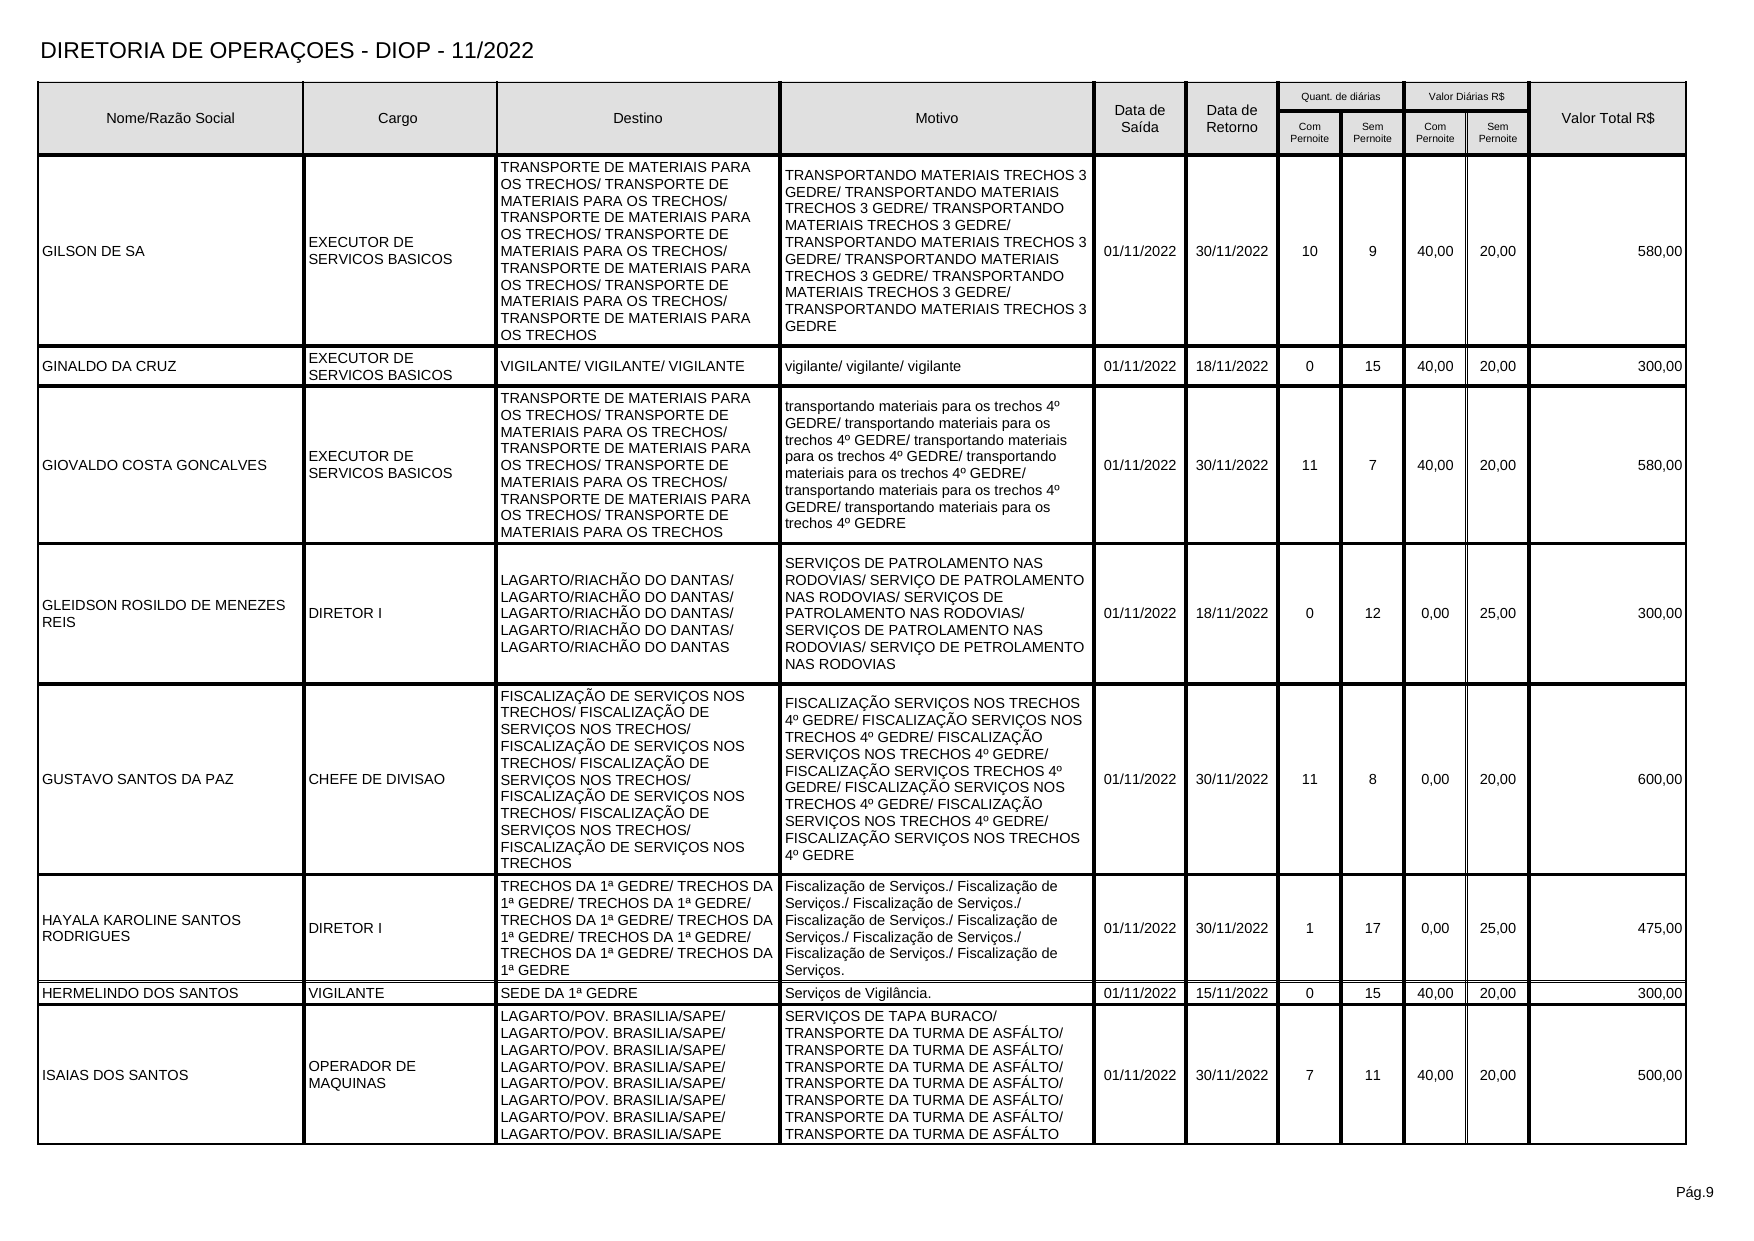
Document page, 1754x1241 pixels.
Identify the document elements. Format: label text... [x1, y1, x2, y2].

table_cell 11 [1280, 388, 1339, 542]
table_cell LAGARTO/RIACHÃO DO DANTAS/ LAGARTO/RIACHÃO DO DANTAS/ LAGARTO/RIACHÃO DO DANTAS/ LAGARTO/RIACHÃO DO DANTAS/ LAGARTO/RIACHÃO DO DANTAS [498, 545, 778, 682]
table_cell 300,00 [1531, 983, 1685, 1003]
table_cell HERMELINDO DOS SANTOS [39, 983, 302, 1003]
table_cell 20,00 [1468, 388, 1527, 542]
table_cell 11 [1280, 686, 1339, 873]
table_cell 0,00 [1406, 686, 1465, 873]
table_cell 20,00 [1468, 157, 1527, 344]
table_cell Destino [498, 83, 778, 153]
table_cell 9 [1343, 157, 1402, 344]
table_cell VIGILANTE [306, 983, 494, 1003]
table_cell 0 [1280, 348, 1339, 384]
table_cell 40,00 [1406, 388, 1465, 542]
table_cell [37, 67, 1322, 81]
table_cell Com Pernoite [1280, 113, 1339, 153]
table_cell DIRETOR I [306, 876, 494, 980]
table_cell 30/11/2022 [1188, 388, 1276, 542]
table_cell EXECUTOR DE SERVICOS BASICOS [306, 388, 494, 542]
table_cell VIGILANTE/ VIGILANTE/ VIGILANTE [498, 348, 778, 384]
table_cell 15/11/2022 [1188, 983, 1276, 1003]
table_cell TRANSPORTANDO MATERIAIS TRECHOS 3 GEDRE/ TRANSPORTANDO MATERIAIS TRECHOS 3 GEDRE/ TRANSPORTANDO MATERIAIS TRECHOS 3 GEDRE/ TRANSPORTANDO MATERIAIS TRECHOS 3 GEDRE/ TRANSPORTANDO MATERIAIS TRECHOS 3 GEDRE/ TRANSPORTANDO MATERIAIS TRECHOS 3 GEDRE/ TRANSPORTANDO MATERIAIS TRECHOS 3 GEDRE [782, 157, 1092, 344]
table_cell vigilante/ vigilante/ vigilante [782, 348, 1092, 384]
table_cell Pág.9 [1573, 1184, 1717, 1201]
table_cell 01/11/2022 [1096, 1006, 1184, 1143]
table_cell Sem Pernoite [1343, 113, 1402, 153]
table_cell [37, 1184, 1573, 1201]
table_cell TRANSPORTE DE MATERIAIS PARA OS TRECHOS/ TRANSPORTE DE MATERIAIS PARA OS TRECHOS/ TRANSPORTE DE MATERIAIS PARA OS TRECHOS/ TRANSPORTE DE MATERIAIS PARA OS TRECHOS/ TRANSPORTE DE MATERIAIS PARA OS TRECHOS/ TRANSPORTE DE MATERIAIS PARA OS TRECHOS/ TRANSPORTE DE MATERIAIS PARA OS TRECHOS [498, 157, 778, 344]
table_cell 40,00 [1406, 983, 1465, 1003]
table_cell 01/11/2022 [1096, 876, 1184, 980]
table_cell 15 [1343, 983, 1402, 1003]
table_cell ISAIAS DOS SANTOS [39, 1006, 302, 1143]
table_cell 01/11/2022 [1096, 157, 1184, 344]
table_cell CHEFE DE DIVISAO [306, 686, 494, 873]
table_cell 500,00 [1531, 1006, 1685, 1143]
table_cell 475,00 [1531, 876, 1685, 980]
table_cell 0 [1280, 545, 1339, 682]
table_cell TRANSPORTE DE MATERIAIS PARA OS TRECHOS/ TRANSPORTE DE MATERIAIS PARA OS TRECHOS/ TRANSPORTE DE MATERIAIS PARA OS TRECHOS/ TRANSPORTE DE MATERIAIS PARA OS TRECHOS/ TRANSPORTE DE MATERIAIS PARA OS TRECHOS/ TRANSPORTE DE MATERIAIS PARA OS TRECHOS [498, 388, 778, 542]
table_cell 01/11/2022 [1096, 348, 1184, 384]
table_cell FISCALIZAÇÃO DE SERVIÇOS NOS TRECHOS/ FISCALIZAÇÃO DE SERVIÇOS NOS TRECHOS/ FISCALIZAÇÃO DE SERVIÇOS NOS TRECHOS/ FISCALIZAÇÃO DE SERVIÇOS NOS TRECHOS/ FISCALIZAÇÃO DE SERVIÇOS NOS TRECHOS/ FISCALIZAÇÃO DE SERVIÇOS NOS TRECHOS/ FISCALIZAÇÃO DE SERVIÇOS NOS TRECHOS [498, 686, 778, 873]
table_cell 1 [1280, 876, 1339, 980]
table_cell 7 [1280, 1006, 1339, 1143]
table_cell GIOVALDO COSTA GONCALVES [39, 388, 302, 542]
table_cell 20,00 [1468, 686, 1527, 873]
table_cell 18/11/2022 [1188, 545, 1276, 682]
table_cell Data de Retorno [1188, 83, 1276, 153]
table_cell DIRETORIA DE OPERAÇOES - DIOP - 11/2022 [37, 37, 1322, 67]
table_cell Motivo [782, 83, 1092, 153]
table_cell 40,00 [1406, 348, 1465, 384]
table_cell GILSON DE SA [39, 157, 302, 344]
table_cell 01/11/2022 [1096, 545, 1184, 682]
table_cell OPERADOR DE MAQUINAS [306, 1006, 494, 1143]
table_cell 01/11/2022 [1096, 388, 1184, 542]
table_cell [1322, 37, 1717, 81]
table_cell 25,00 [1468, 545, 1527, 682]
table_cell 20,00 [1468, 983, 1527, 1003]
table_cell 15 [1343, 348, 1402, 384]
table_cell 30/11/2022 [1188, 876, 1276, 980]
table_cell EXECUTOR DE SERVICOS BASICOS [306, 348, 494, 384]
table_cell Com Pernoite [1406, 113, 1465, 153]
table_cell 01/11/2022 [1096, 686, 1184, 873]
table_cell 0 [1280, 983, 1339, 1003]
table_cell 580,00 [1531, 388, 1685, 542]
table_cell 40,00 [1406, 1006, 1465, 1143]
table_cell 40,00 [1406, 157, 1465, 344]
table_cell SERVIÇOS DE TAPA BURACO/ TRANSPORTE DA TURMA DE ASFÁLTO/ TRANSPORTE DA TURMA DE ASFÁLTO/ TRANSPORTE DA TURMA DE ASFÁLTO/ TRANSPORTE DA TURMA DE ASFÁLTO/ TRANSPORTE DA TURMA DE ASFÁLTO/ TRANSPORTE DA TURMA DE ASFÁLTO/ TRANSPORTE DA TURMA DE ASFÁLTO [782, 1006, 1092, 1143]
table_cell [37, 1145, 1687, 1184]
table_cell SERVIÇOS DE PATROLAMENTO NAS RODOVIAS/ SERVIÇO DE PATROLAMENTO NAS RODOVIAS/ SERVIÇOS DE PATROLAMENTO NAS RODOVIAS/ SERVIÇOS DE PATROLAMENTO NAS RODOVIAS/ SERVIÇO DE PETROLAMENTO NAS RODOVIAS [782, 545, 1092, 682]
table_cell 300,00 [1531, 348, 1685, 384]
table_cell GLEIDSON ROSILDO DE MENEZES REIS [39, 545, 302, 682]
table_cell 30/11/2022 [1188, 1006, 1276, 1143]
table_cell [1687, 81, 1717, 1184]
table_cell TRECHOS DA 1ª GEDRE/ TRECHOS DA 1ª GEDRE/ TRECHOS DA 1ª GEDRE/ TRECHOS DA 1ª GEDRE/ TRECHOS DA 1ª GEDRE/ TRECHOS DA 1ª GEDRE/ TRECHOS DA 1ª GEDRE/ TRECHOS DA 1ª GEDRE [498, 876, 778, 980]
table_cell Sem Pernoite [1468, 113, 1527, 153]
table_cell LAGARTO/POV. BRASILIA/SAPE/ LAGARTO/POV. BRASILIA/SAPE/ LAGARTO/POV. BRASILIA/SAPE/ LAGARTO/POV. BRASILIA/SAPE/ LAGARTO/POV. BRASILIA/SAPE/ LAGARTO/POV. BRASILIA/SAPE/ LAGARTO/POV. BRASILIA/SAPE/ LAGARTO/POV. BRASILIA/SAPE [498, 1006, 778, 1143]
table_cell EXECUTOR DE SERVICOS BASICOS [306, 157, 494, 344]
table_cell 600,00 [1531, 686, 1685, 873]
table_cell 0,00 [1406, 876, 1465, 980]
table_cell 30/11/2022 [1188, 157, 1276, 344]
table_cell 8 [1343, 686, 1402, 873]
table_cell 11 [1343, 1006, 1402, 1143]
table_cell DIRETOR I [306, 545, 494, 682]
table_cell 30/11/2022 [1188, 686, 1276, 873]
table_cell Data de Saída [1096, 83, 1184, 153]
table_cell 0,00 [1406, 545, 1465, 682]
table_cell 10 [1280, 157, 1339, 344]
table_cell transportando materiais para os trechos 4º GEDRE/ transportando materiais para os trechos 4º GEDRE/ transportando materiais para os trechos 4º GEDRE/ transportando materiais para os trechos 4º GEDRE/ transportando materiais para os trechos 4º GEDRE/ transportando materiais para os trechos 4º GEDRE [782, 388, 1092, 542]
table_cell FISCALIZAÇÃO SERVIÇOS NOS TRECHOS 4º GEDRE/ FISCALIZAÇÃO SERVIÇOS NOS TRECHOS 4º GEDRE/ FISCALIZAÇÃO SERVIÇOS NOS TRECHOS 4º GEDRE/ FISCALIZAÇÃO SERVIÇOS TRECHOS 4º GEDRE/ FISCALIZAÇÃO SERVIÇOS NOS TRECHOS 4º GEDRE/ FISCALIZAÇÃO SERVIÇOS NOS TRECHOS 4º GEDRE/ FISCALIZAÇÃO SERVIÇOS NOS TRECHOS 4º GEDRE [782, 686, 1092, 873]
table_cell Cargo [304, 83, 496, 153]
table_cell Valor Total R$ [1531, 83, 1685, 153]
table_cell Nome/Razão Social [39, 83, 302, 153]
table_cell Valor Diárias R$ [1406, 83, 1527, 109]
table_cell Fiscalização de Serviços./ Fiscalização de Serviços./ Fiscalização de Serviços./ Fiscalização de Serviços./ Fiscalização de Serviços./ Fiscalização de Serviços./ Fiscalização de Serviços./ Fiscalização de Serviços. [782, 876, 1092, 980]
table_cell 20,00 [1468, 1006, 1527, 1143]
table_cell 18/11/2022 [1188, 348, 1276, 384]
table_cell 580,00 [1531, 157, 1685, 344]
table_cell 25,00 [1468, 876, 1527, 980]
table_cell Serviços de Vigilância. [782, 983, 1092, 1003]
table_cell 300,00 [1531, 545, 1685, 682]
table_cell GINALDO DA CRUZ [39, 348, 302, 384]
table_cell 7 [1343, 388, 1402, 542]
table_cell Quant. de diárias [1280, 83, 1402, 109]
table_cell GUSTAVO SANTOS DA PAZ [39, 686, 302, 873]
table_cell SEDE DA 1ª GEDRE [498, 983, 778, 1003]
table_cell 20,00 [1468, 348, 1527, 384]
table_cell 12 [1343, 545, 1402, 682]
table_cell 01/11/2022 [1096, 983, 1184, 1003]
table_cell 17 [1343, 876, 1402, 980]
table_cell HAYALA KAROLINE SANTOS RODRIGUES [39, 876, 302, 980]
